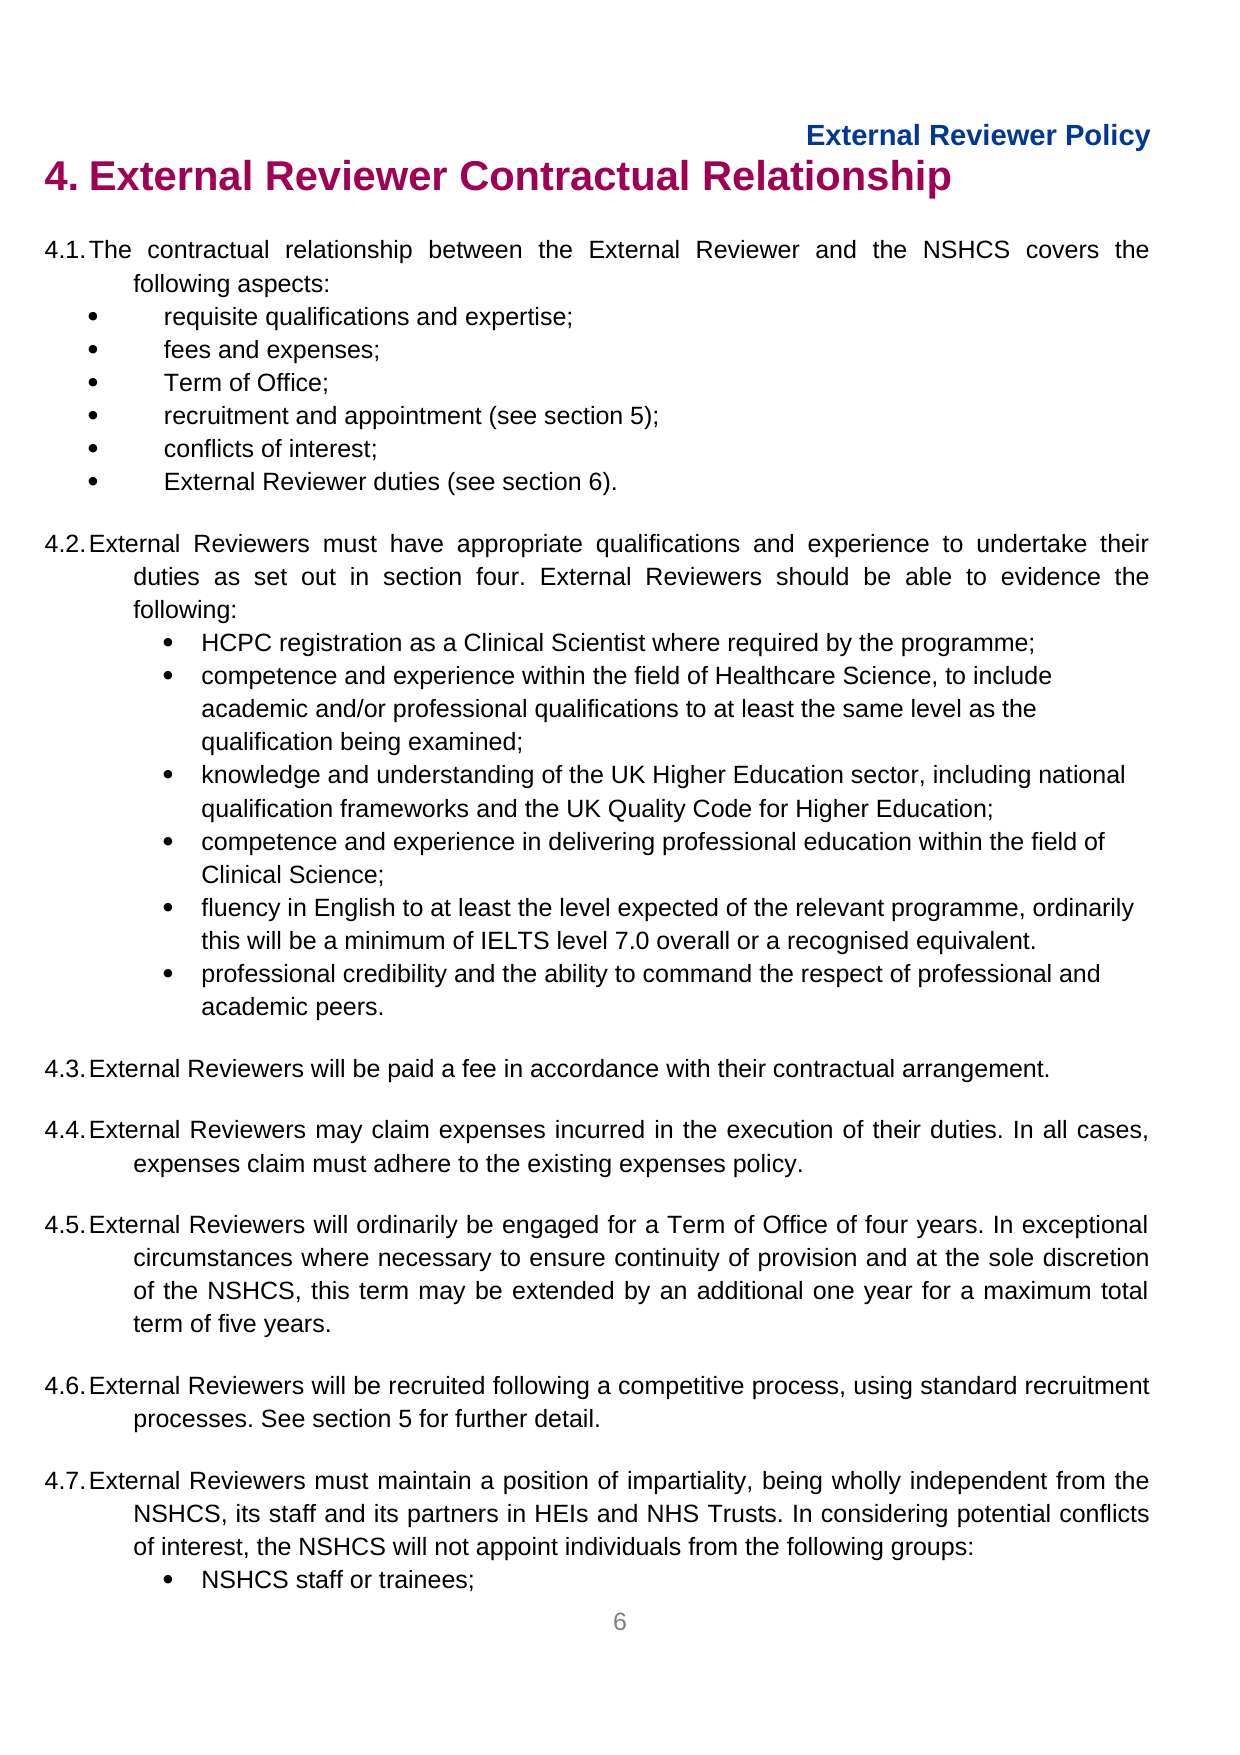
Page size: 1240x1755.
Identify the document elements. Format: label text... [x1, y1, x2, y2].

subtitle External Reviewers will ordinarily be engaged for a Term of Office of four years. In exceptional circumstances where necessary to ensure continuity of provision and at the sole discretion of the NSHCS, this term may be extended by an additional one year for a maximum total term of five years. [44, 1210, 1151, 1338]
list competence and experience within the field of Healthcare Science, to include academic and/or professional qualifications to at least the same level as the qualification being examined; [164, 661, 1151, 756]
subtitle External Reviewers will be recruited following a competitive process, using standard recruitment processes. See section 5 for further detail. [44, 1371, 1151, 1433]
list knowledge and understanding of the UK Higher Education sector, including national qualification frameworks and the UK Quality Code for Higher Education; [164, 760, 1151, 822]
list requisite qualifications and expertise; [89, 302, 1151, 330]
subtitle External Reviewers will be paid a fee in accordance with their contractual arrangement. [44, 1054, 1151, 1082]
list fees and expenses; [89, 335, 1151, 363]
subtitle External Reviewers may claim expenses incurred in the execution of their duties. In all cases, expenses claim must adhere to the existing expenses policy. [44, 1116, 1151, 1177]
subtitle The contractual relationship between the External Reviewer and the NSHCS covers the following aspects: [44, 236, 1151, 297]
subtitle External Reviewers must have appropriate qualifications and experience to undertake their duties as set out in section four. External Reviewers should be able to evidence the following: [44, 529, 1151, 624]
subtitle External Reviewer Contractual Relationship [44, 152, 1151, 199]
list fluency in English to at least the level expected of the relevant programme, ordinarily this will be a minimum of IELTS level 7.0 overall or a recognised equivalent. [164, 893, 1151, 954]
list NSHCS staff or trainees; [164, 1565, 1151, 1594]
list External Reviewer duties (see section 6). [89, 467, 1151, 496]
list competence and experience in delivering professional education within the field of Clinical Science; [164, 827, 1151, 888]
list HCPC registration as a Clinical Scientist where required by the programme; [164, 628, 1151, 657]
list conflicts of interest; [89, 434, 1151, 463]
list Term of Office; [89, 368, 1151, 397]
subtitle External Reviewers must maintain a position of impartiality, being wholly independent from the NSHCS, its staff and its partners in HEIs and NHS Trusts. In considering potential conflicts of interest, the NSHCS will not appoint individuals from the following groups: [44, 1466, 1151, 1561]
list professional credibility and the ability to command the respect of professional and academic peers. [164, 959, 1151, 1021]
list recruitment and appointment (see section 5); [89, 401, 1151, 430]
